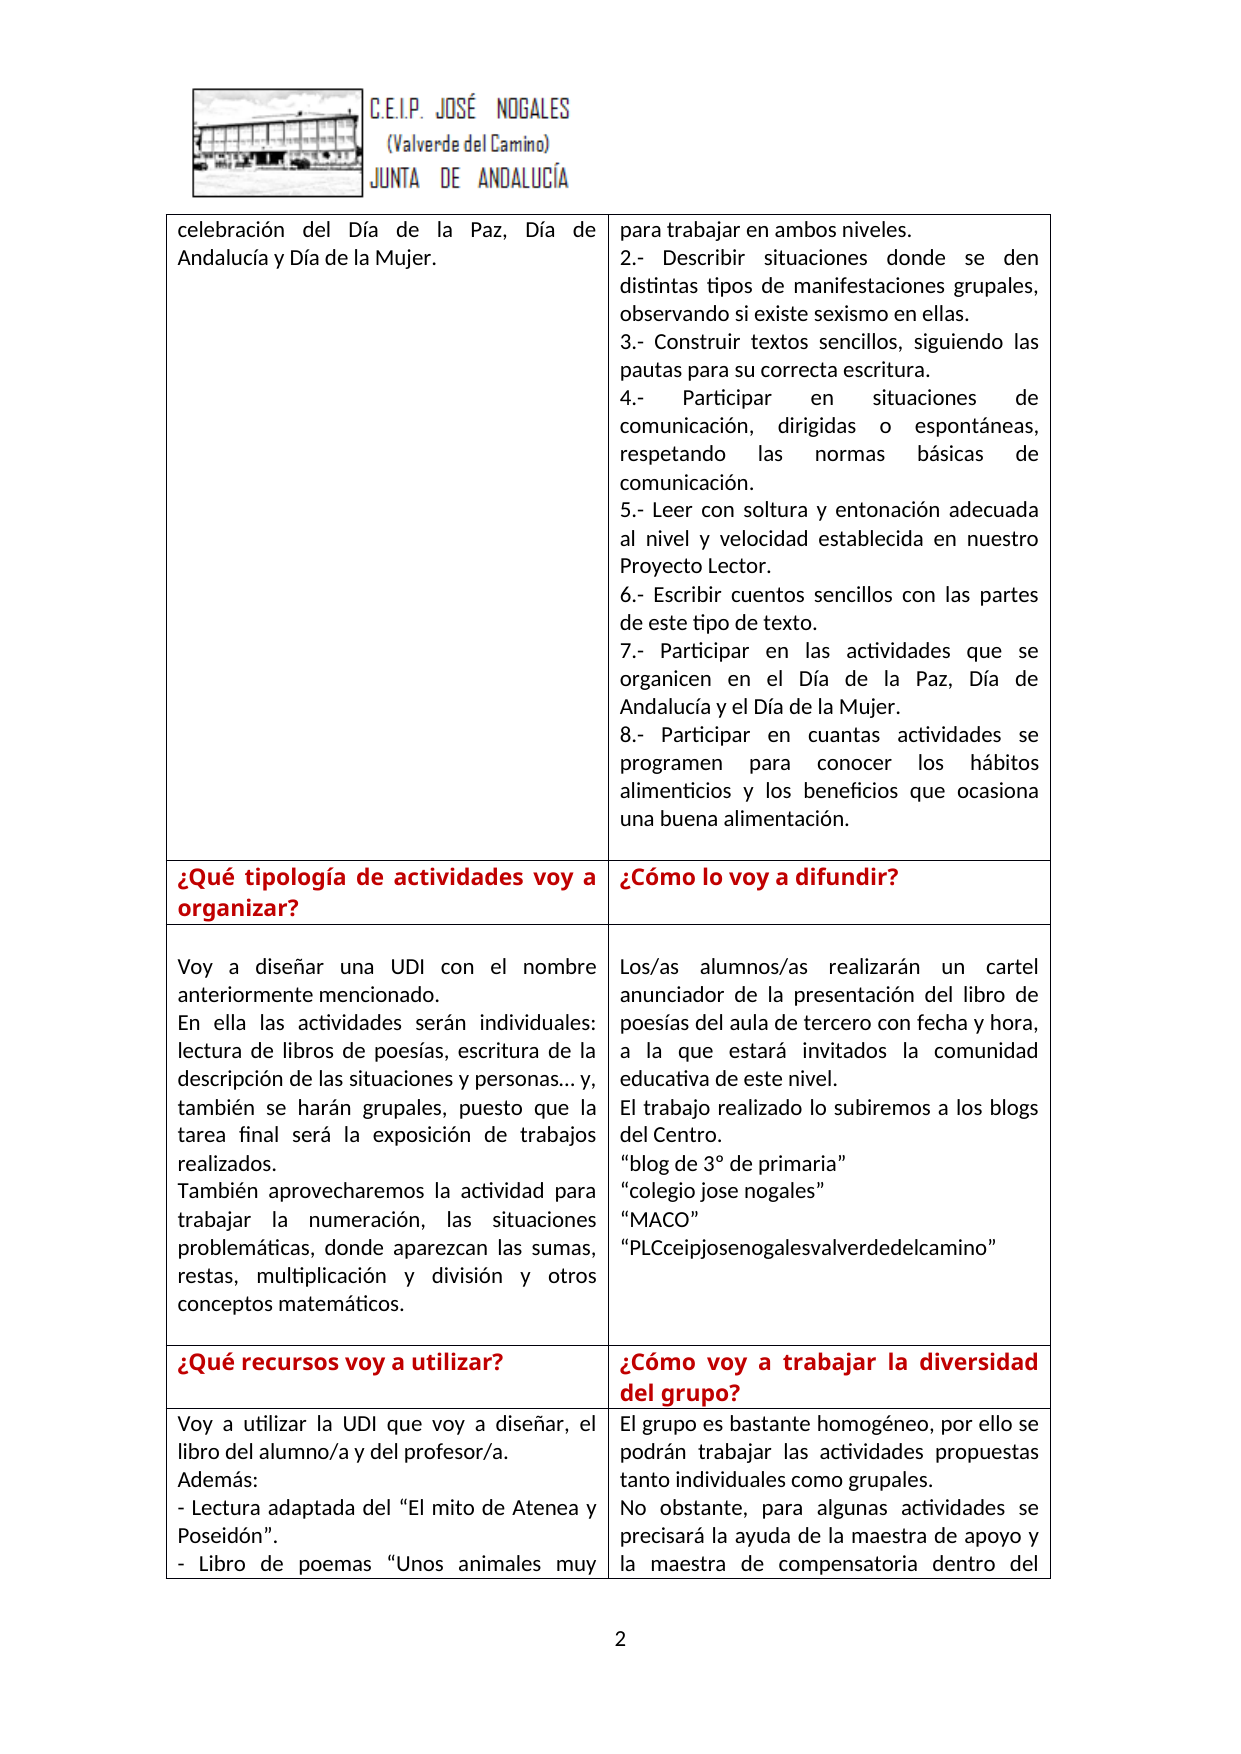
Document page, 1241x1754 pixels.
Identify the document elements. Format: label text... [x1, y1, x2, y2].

table_cell Voy a utilizar la UDI que voy a diseñar, el libro del alumno/a y del profesor/a. Además: - Lectura adaptada del “El mito de Atenea y Poseidón”. - Libro de poemas “Unos animales muy [167, 1409, 608, 1577]
table_cell ¿Cómo lo voy a difundir? [609, 861, 1050, 923]
table_cell ¿Cómo voy a trabajar la diversidad del grupo? [609, 1346, 1050, 1408]
table_cell ¿Qué recursos voy a utilizar? [167, 1346, 608, 1408]
picture [177, 73, 585, 214]
table_cell celebración del Día de la Paz, Día de Andalucía y Día de la Mujer. [167, 215, 608, 860]
table_cell ¿Qué tipología de actividades voy a organizar? [167, 861, 608, 923]
table_cell Los/as alumnos/as realizarán un cartel anunciador de la presentación del libro de poesías del aula de tercero con fecha y hora, a la que estará invitados la comunidad educativa de este nivel. El trabajo realizado lo subiremos a los blogs del Centro. “blog de 3º de primaria” “colegio jose nogales” “MACO” “PLCceipjosenogalesvalverdedelcamino” [609, 925, 1050, 1345]
table_cell El grupo es bastante homogéneo, por ello se podrán trabajar las actividades propuestas tanto individuales como grupales. No obstante, para algunas actividades se precisará la ayuda de la maestra de apoyo y la maestra de compensatoria dentro del [609, 1409, 1050, 1577]
table_cell Voy a diseñar una UDI con el nombre anteriormente mencionado. En ella las actividades serán individuales: lectura de libros de poesías, escritura de la descripción de las situaciones y personas… y, también se harán grupales, puesto que la tarea final será la exposición de trabajos realizados. También aprovecharemos la actividad para trabajar la numeración, las situaciones problemáticas, donde aparezcan las sumas, restas, multiplicación y división y otros conceptos matemáticos. [167, 925, 608, 1345]
table_cell para trabajar en ambos niveles. 2.- Describir situaciones donde se den distintas tipos de manifestaciones grupales, observando si existe sexismo en ellas. 3.- Construir textos sencillos, siguiendo las pautas para su correcta escritura. 4.- Participar en situaciones de comunicación, dirigidas o espontáneas, respetando las normas básicas de comunicación. 5.- Leer con soltura y entonación adecuada al nivel y velocidad establecida en nuestro Proyecto Lector. 6.- Escribir cuentos sencillos con las partes de este tipo de texto. 7.- Participar en las actividades que se organicen en el Día de la Paz, Día de Andalucía y el Día de la Mujer. 8.- Participar en cuantas actividades se programen para conocer los hábitos alimenticios y los beneficios que ocasiona una buena alimentación. [609, 215, 1050, 860]
